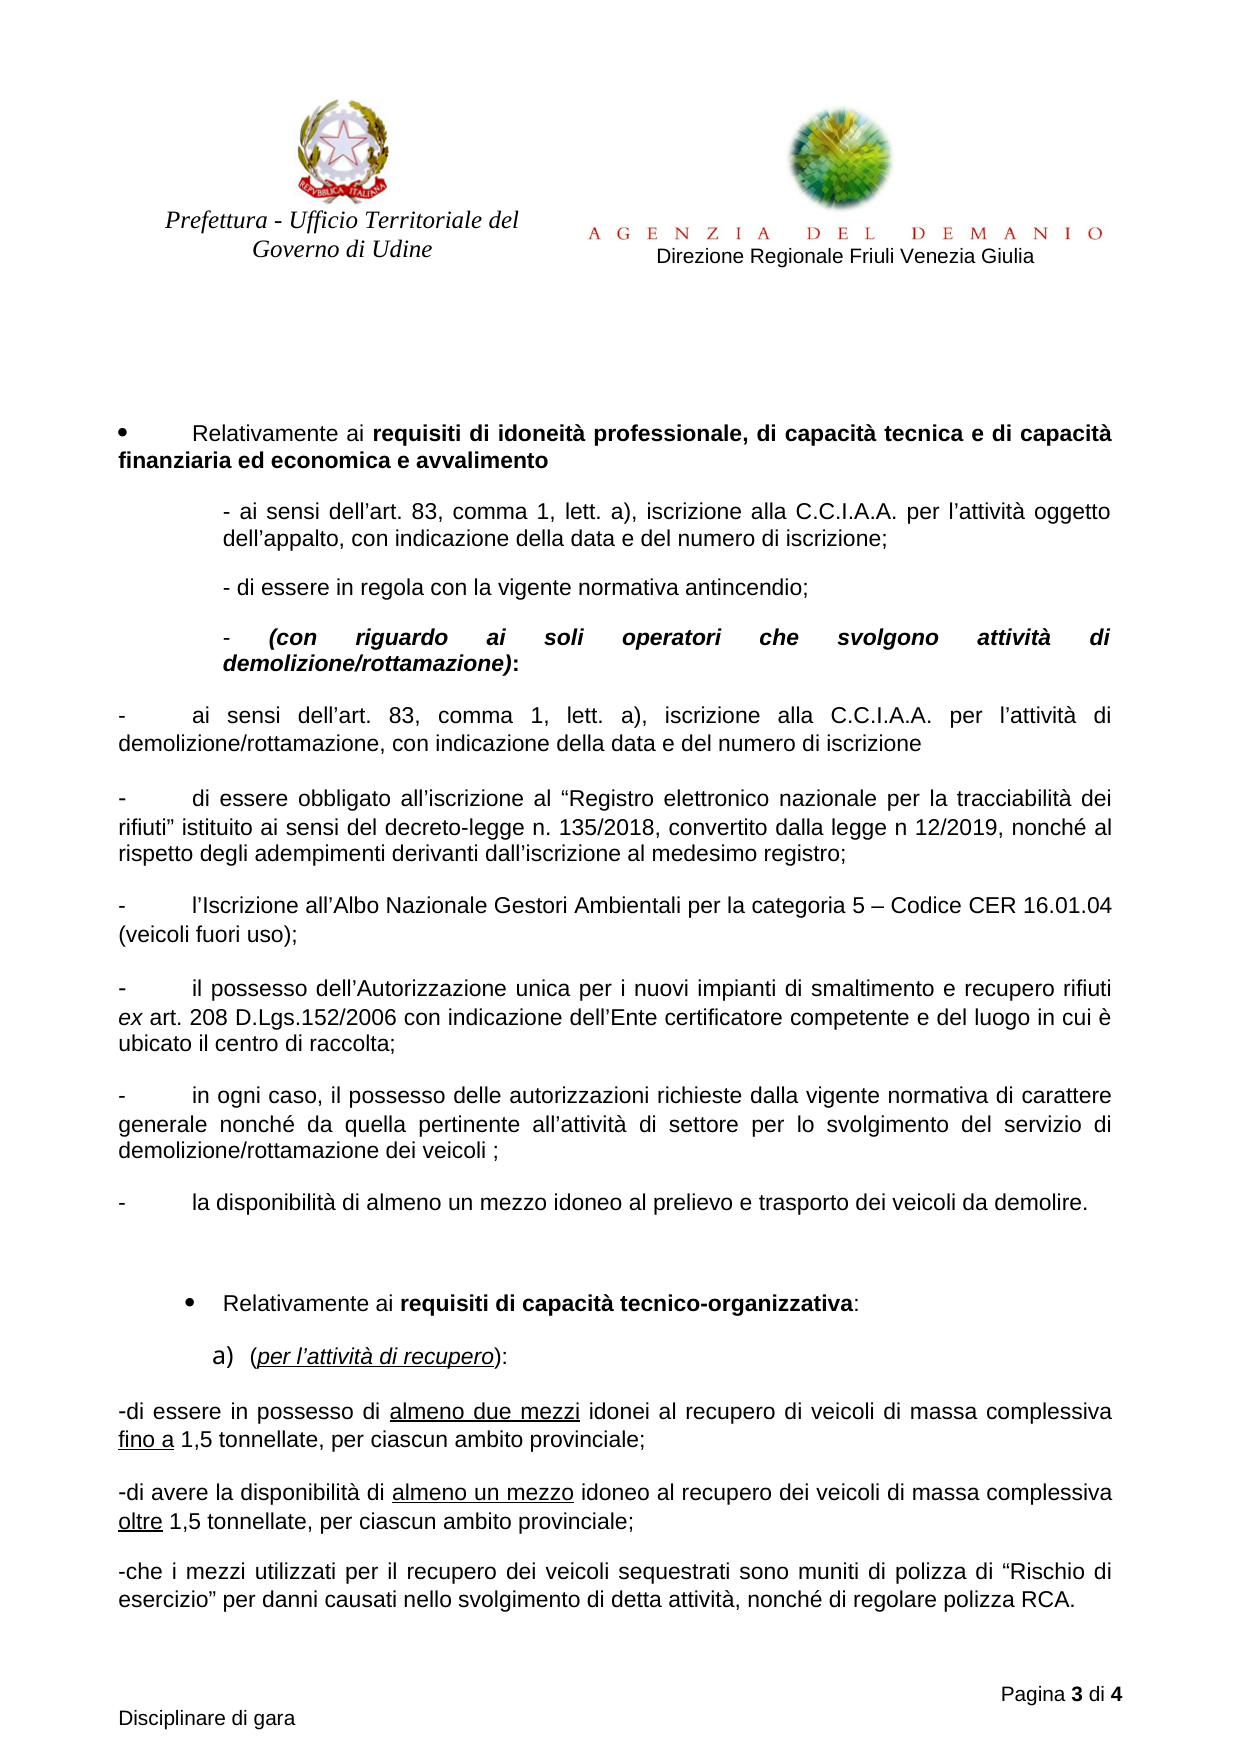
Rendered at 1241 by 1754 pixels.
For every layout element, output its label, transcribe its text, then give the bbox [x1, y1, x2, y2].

list Relativamente ai requisiti di idoneità professionale, di capacità tecnica e di capacità finanziaria ed economica e avvalimento [118, 420, 1113, 473]
text - ai sensi dell’art. 83, comma 1, lett. a), iscrizione alla C.C.I.A.A. per l’attività oggetto dell’appalto, con indicazione della data e del numero di iscrizione; [223, 496, 1113, 551]
text - di essere in regola con la vigente normativa antincendio; [223, 574, 1113, 601]
list di avere la disponibilità di almeno un mezzo idoneo al recupero dei veicoli di massa complessiva oltre 1,5 tonnellate, per ciascun ambito provinciale; [118, 1474, 1113, 1534]
text - (con riguardo ai soli operatori che svolgono attività di demolizione/rottamazione): [223, 623, 1113, 676]
list in ogni caso, il possesso delle autorizzazioni richieste dalla vigente normativa di carattere generale nonché da quella pertinente all’attività di settore per lo svolgimento del servizio di demolizione/rottamazione dei veicoli ; [118, 1079, 1113, 1163]
list l’Iscrizione all’Albo Nazionale Gestori Ambientali per la categoria 5 – Codice CER 16.01.04 (veicoli fuori uso); [118, 889, 1113, 947]
list Relativamente ai requisiti di capacità tecnico-organizzativa: [185, 1290, 1113, 1317]
list di essere obbligato all’iscrizione al “Registro elettronico nazionale per la tracciabilità dei rifiuti” istituito ai sensi del decreto-legge n. 135/2018, convertito dalla legge n 12/2019, nonché al rispetto degli adempimenti derivanti dall’iscrizione al medesimo registro; [118, 779, 1113, 866]
list (per l’attività di recupero): [212, 1337, 1122, 1372]
list il possesso dell’Autorizzazione unica per i nuovi impianti di smaltimento e recupero rifiuti ex art. 208 D.Lgs.152/2006 con indicazione dell’Ente certificatore competente e del luogo in cui è ubicato il centro di raccolta; [118, 970, 1113, 1057]
list la disponibilità di almeno un mezzo idoneo al prelievo e trasporto dei veicoli da demolire. [118, 1186, 1113, 1218]
list che i mezzi utilizzati per il recupero dei veicoli sequestrati sono muniti di polizza di “Rischio di esercizio” per danni causati nello svolgimento di detta attività, nonché di regolare polizza RCA. [118, 1555, 1113, 1612]
list di essere in possesso di almeno due mezzi idonei al recupero di veicoli di massa complessiva fino a 1,5 tonnellate, per ciascun ambito provinciale; [118, 1392, 1113, 1453]
list ai sensi dell’art. 83, comma 1, lett. a), iscrizione alla C.C.I.A.A. per l’attività di demolizione/rottamazione, con indicazione della data e del numero di iscrizione [118, 699, 1113, 757]
